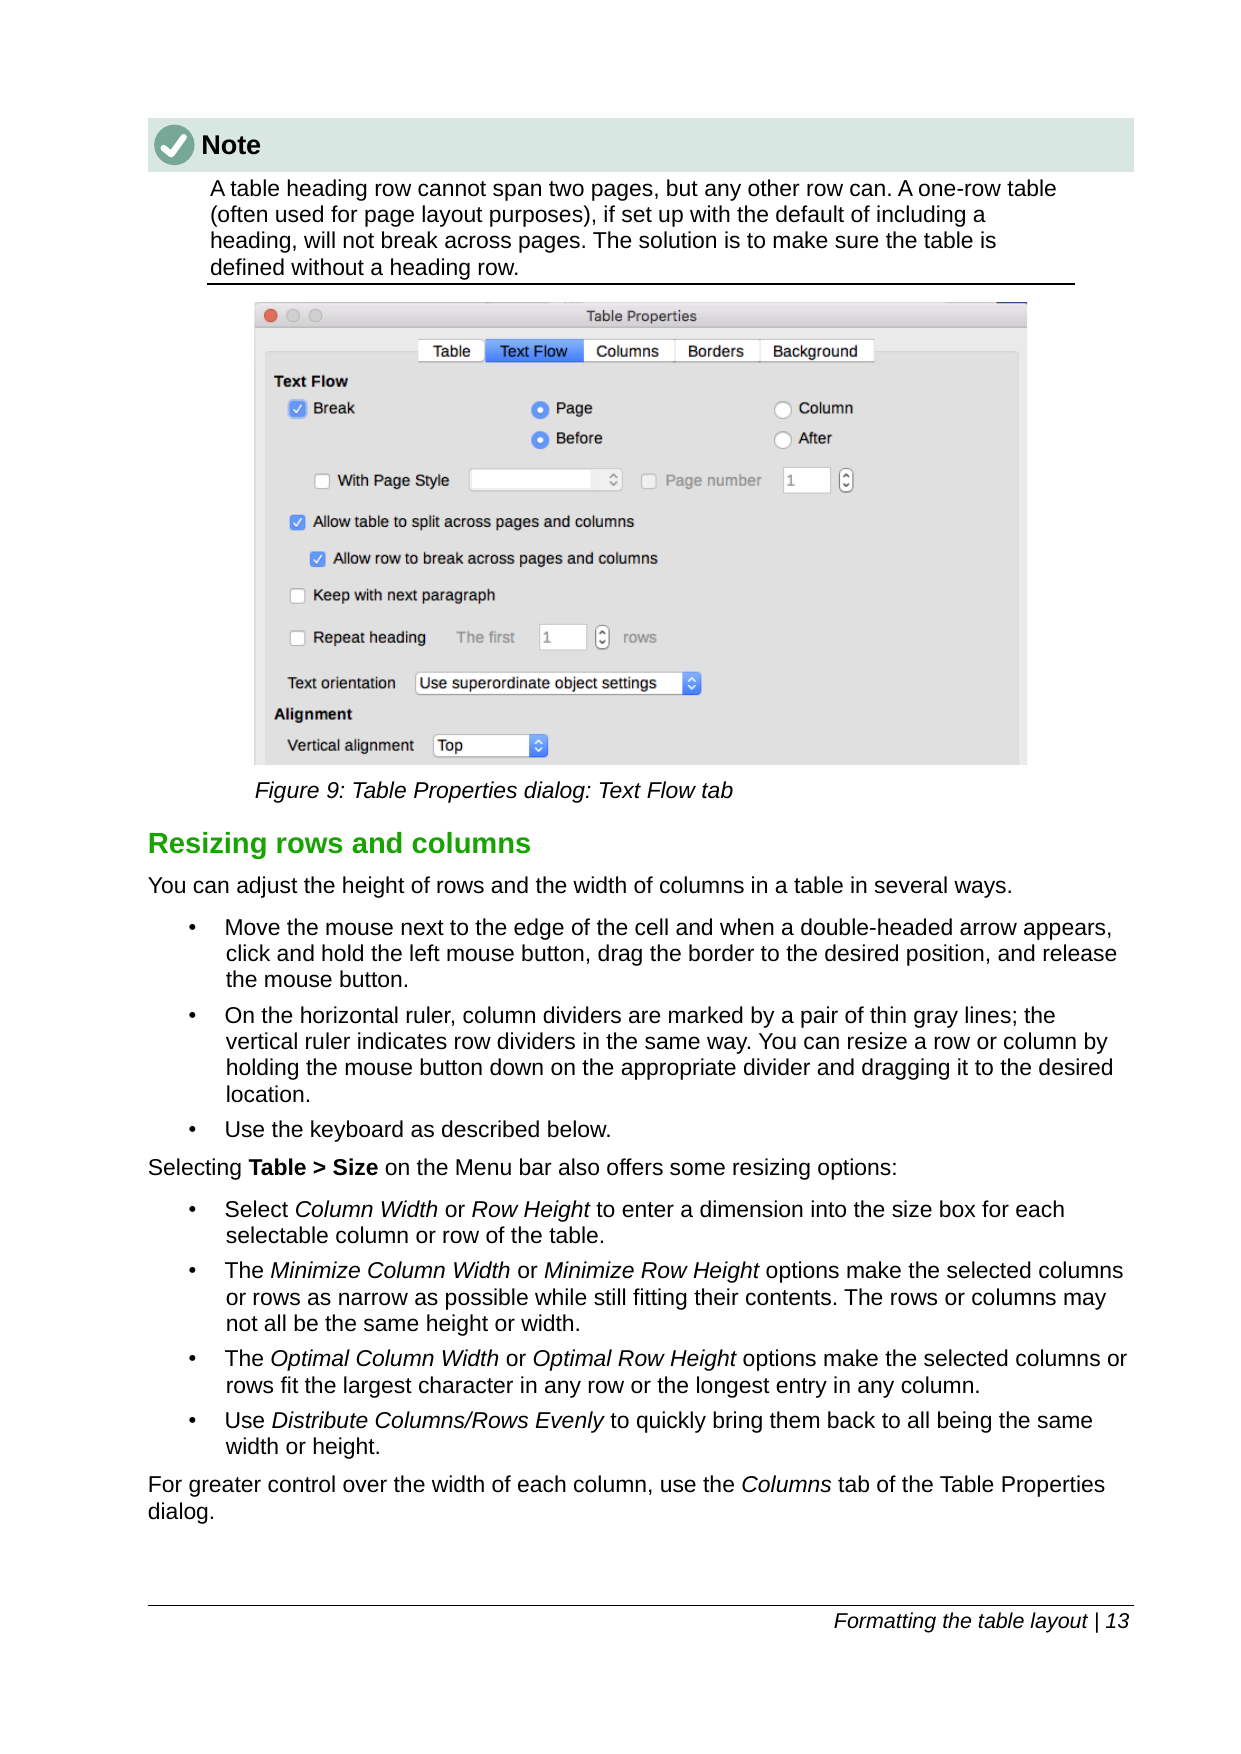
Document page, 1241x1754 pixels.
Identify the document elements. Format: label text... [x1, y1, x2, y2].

text A table heading row cannot span two pages, but any other row can. A one-row table (often used for page layout purposes), if set up with the default of including a heading, will not break across pages. The solution is to make sure the table is defined without a heading row. [207, 172, 1075, 283]
subtitle Resizing rows and columns [148, 827, 1134, 860]
list Use the keyboard as described below. [185, 1113, 1134, 1145]
list Select Column Width or Row Height to enter a dimension into the size box for each selectable column or row of the table. [185, 1193, 1134, 1248]
list The Optimal Column Width or Optimal Row Height options make the selected columns or rows fit the largest character in any row or the longest entry in any column. [185, 1342, 1134, 1398]
list The Minimize Column Width or Minimize Row Height options make the selected columns or rows as narrow as possible while still fitting their contents. The rows or columns may not all be the same height or width. [185, 1254, 1134, 1336]
list Use Distribute Columns/Rows Evenly to quickly bring them back to all being the same width or height. [185, 1404, 1134, 1462]
text Figure 9: Table Properties dialog: Text Flow tab [254, 777, 1027, 803]
list On the horizontal ruler, column dividers are marked by a pair of thin gray lines; the vertical ruler indicates row dividers in the same way. You can resize a row or column by holding the mouse button down on the appropriate divider and dragging it to the desired location. [185, 999, 1134, 1107]
list Selecting Table > Size on the Menu bar also offers some resizing options: [148, 1154, 1134, 1180]
text For greater control over the width of each column, use the Columns tab of the Table Properties dialog. [148, 1471, 1134, 1524]
list You can adjust the height of rows and the width of columns in a table in several ways. [148, 872, 1134, 898]
picture [254, 302, 1028, 765]
list Move the mouse next to the edge of the cell and when a double-headed arrow appears, click and hold the left mouse button, drag the border to the desired position, and release the mouse button. [185, 911, 1134, 993]
subtitle Note [148, 118, 1134, 172]
